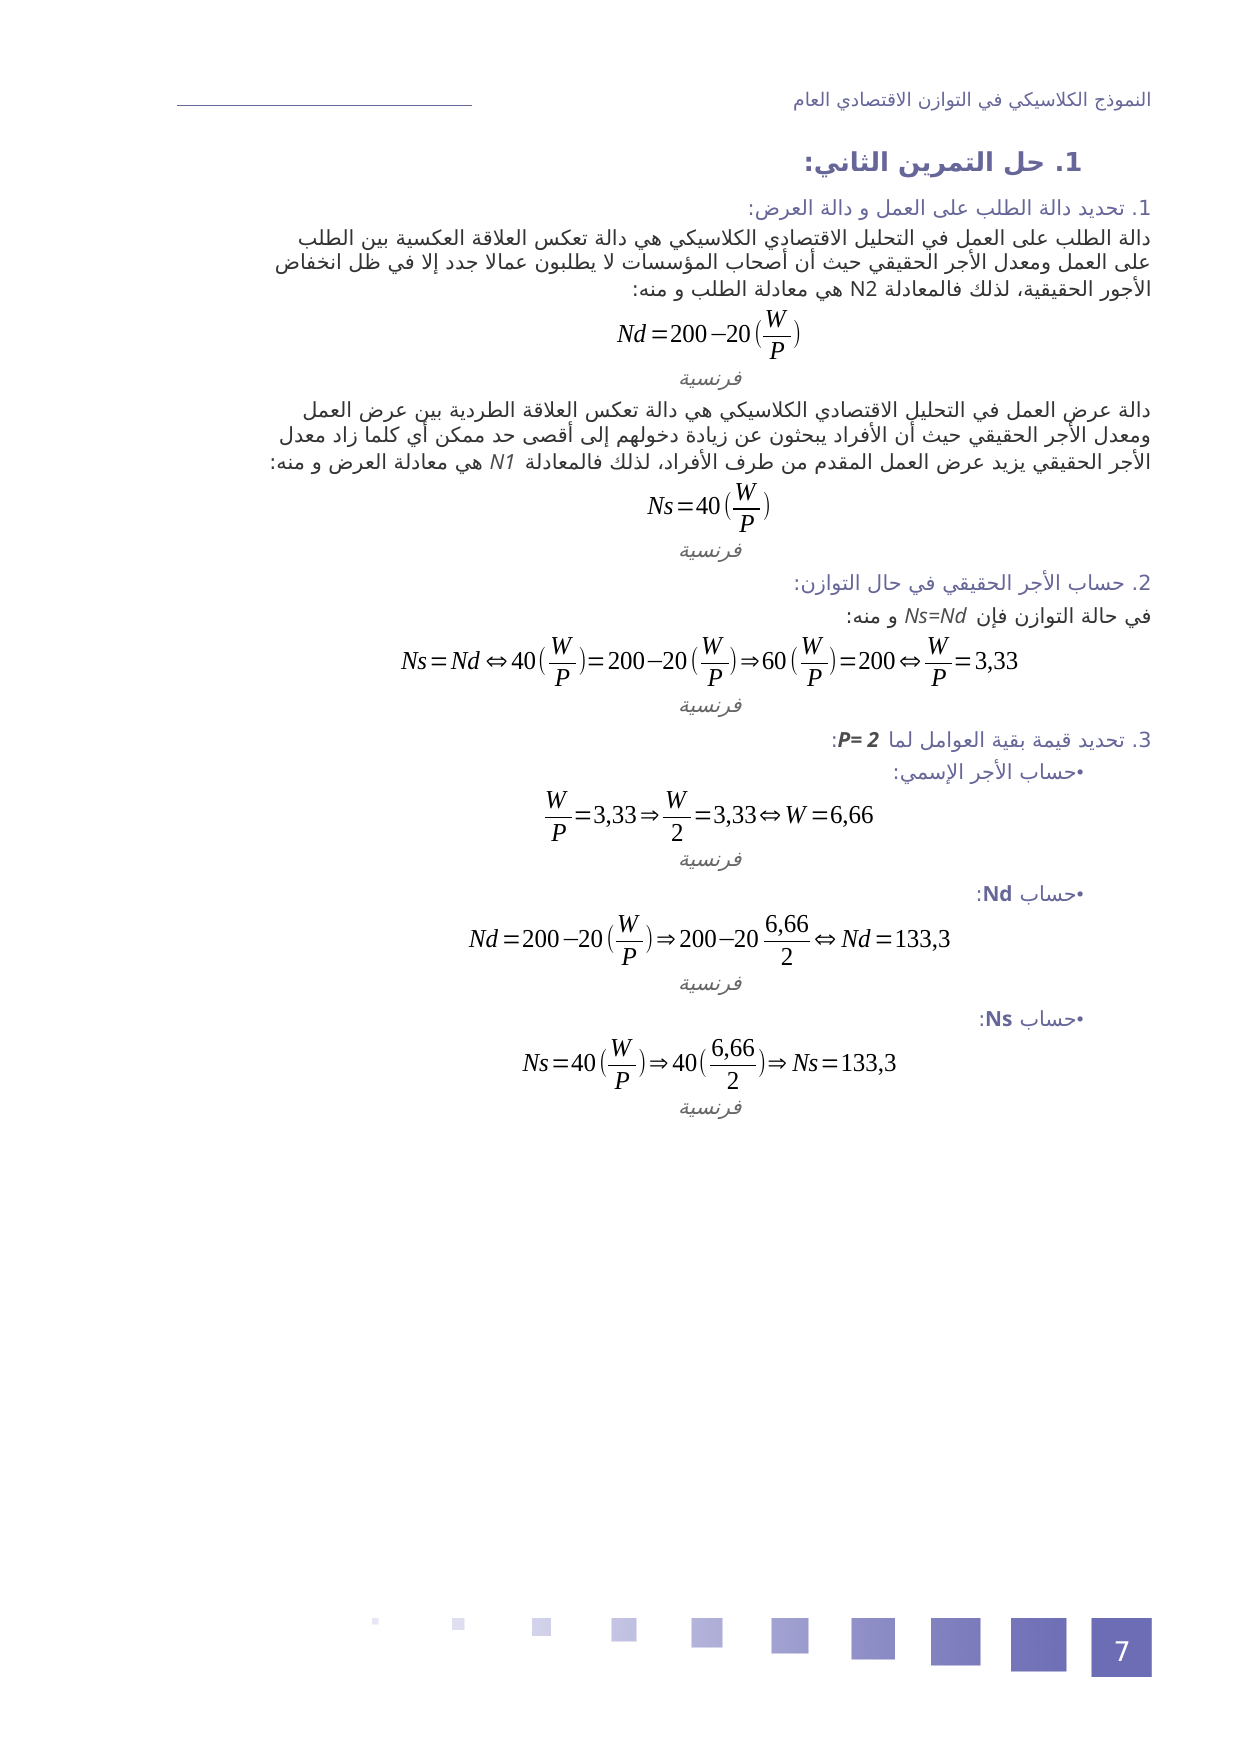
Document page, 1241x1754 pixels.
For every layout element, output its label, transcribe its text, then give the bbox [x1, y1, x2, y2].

title فرنسية [266, 538, 1152, 563]
list حساب الأجر الإسمي: [266, 760, 1114, 784]
picture [177, 1618, 1152, 1677]
title فرنسية [266, 971, 1152, 995]
list حساب Nd: [266, 879, 1114, 908]
text 1. تحديد دالة الطلب على العمل و دالة العرض: [266, 196, 1152, 220]
list حساب Ns: [266, 1004, 1114, 1032]
text 2. حساب الأجر الحقيقي في حال التوازن: [266, 571, 1152, 595]
text 3. تحديد قيمة بقية العوامل لما P= 2: [266, 725, 1152, 754]
title فرنسية [266, 1095, 1152, 1119]
title فرنسية [266, 847, 1152, 871]
title فرنسية [266, 366, 1152, 390]
text دالة الطلب على العمل في التحليل الاقتصادي الكلاسيكي هي دالة تعكس العلاقة العكسية بين الطلب على العمل ومعدل الأجر الحقيقي حيث أن أصحاب المؤسسات لا يطلبون عمالا جدد إلا في ظل انخفاض الأجور الحقيقية، لذلك فالمعادلة N2 هي معادلة الطلب و منه: [266, 226, 1152, 303]
text في حالة التوازن فإن Ns=Nd و منه: [266, 601, 1152, 630]
text دالة عرض العمل في التحليل الاقتصادي الكلاسيكي هي دالة تعكس العلاقة الطردية بين عرض العمل ومعدل الأجر الحقيقي حيث أن الأفراد يبحثون عن زيادة دخولهم إلى أقصى حد ممكن أي كلما زاد معدل الأجر الحقيقي يزيد عرض العمل المقدم من طرف الأفراد، لذلك فالمعادلة N1 هي معادلة العرض و منه: [266, 398, 1152, 475]
title حل التمرين الثاني: [266, 124, 1093, 178]
title فرنسية [266, 693, 1152, 717]
